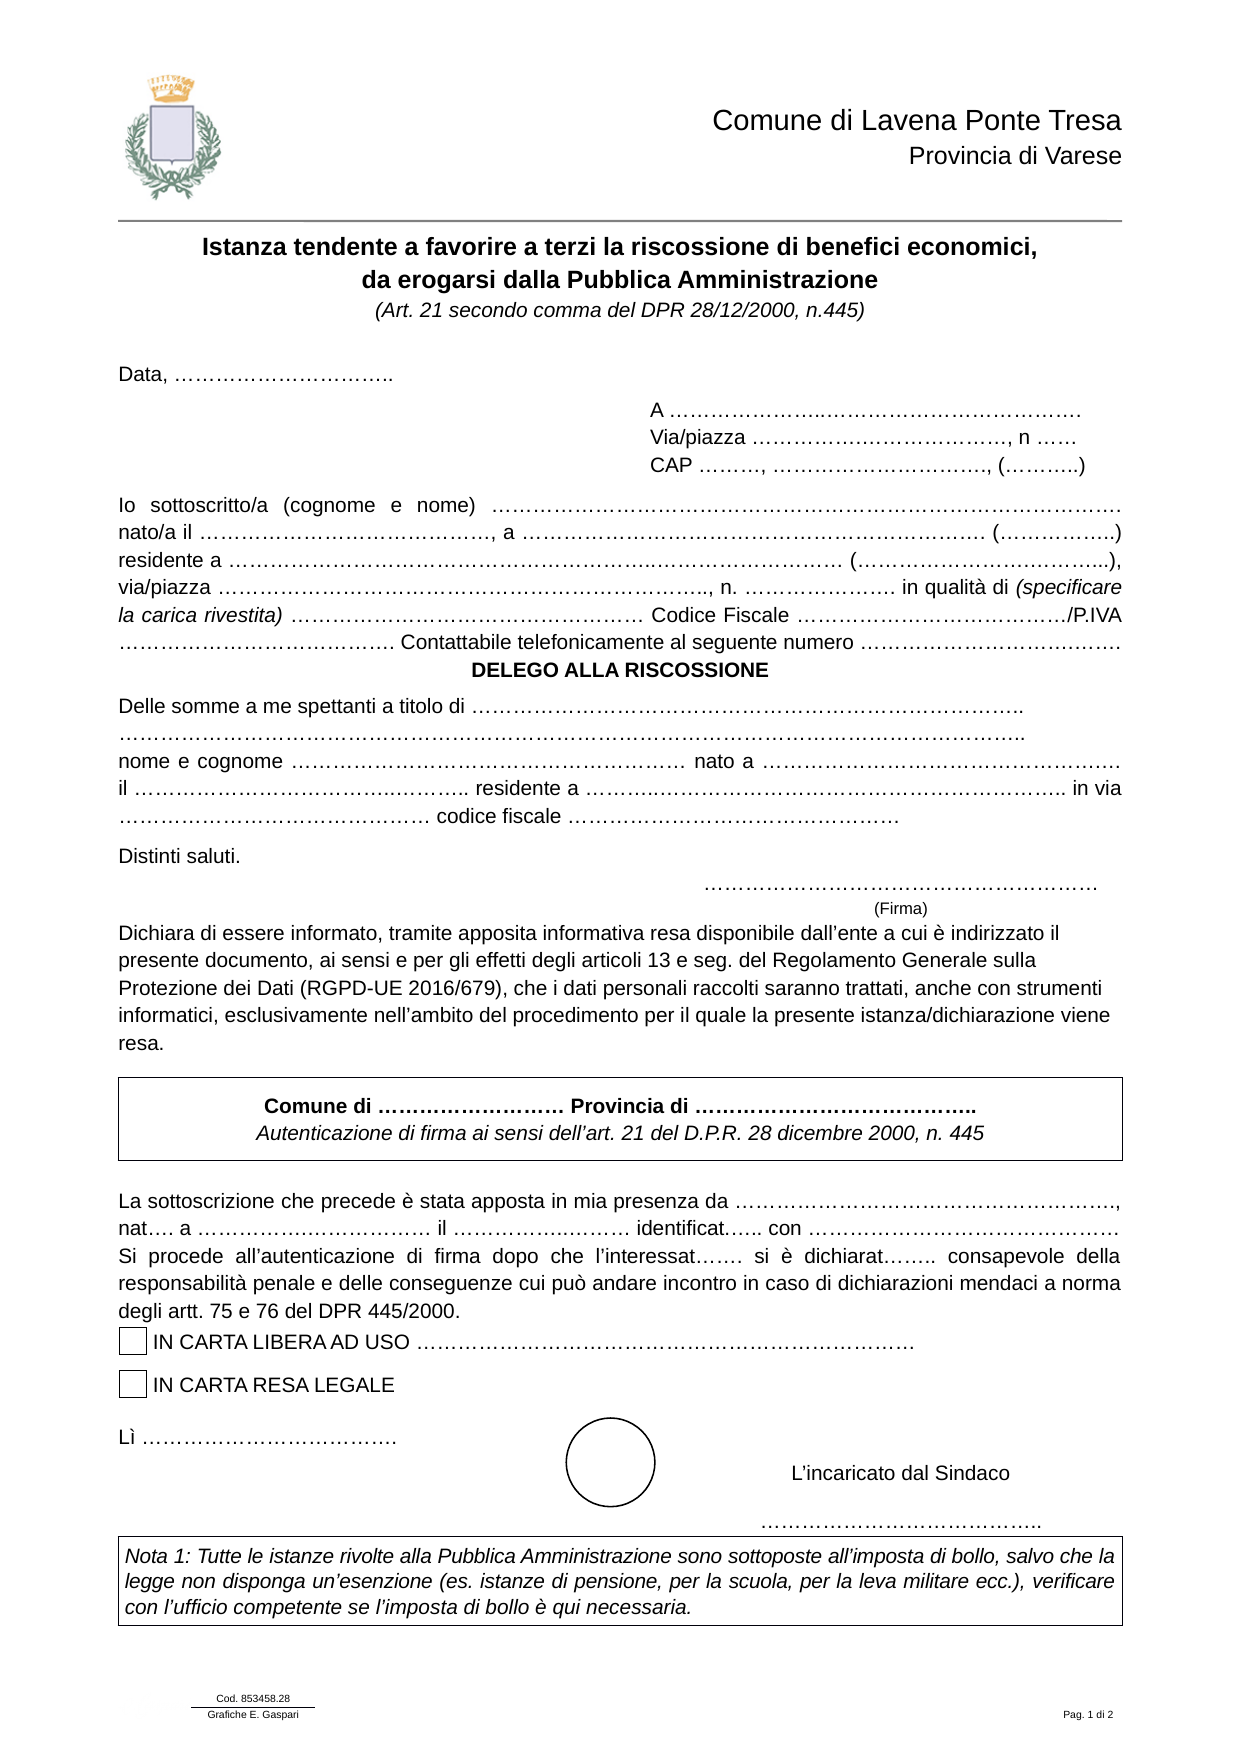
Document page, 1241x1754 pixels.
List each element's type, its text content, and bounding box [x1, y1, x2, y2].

text DELEGO ALLA RISCOSSIONE [118, 658, 1122, 682]
text Lì ………………………………. [118, 1425, 584, 1449]
text L’incaricato dal Sindaco [679, 1461, 1122, 1485]
table_header Comune di ……………………… Provincia di ………………………………….. Autenticazione di firma ai sensi dell’art. 21 del D.P.R. 28 dicembre 2000, n. 445 [119, 1078, 1122, 1160]
text Distinti saluti. [118, 843, 1122, 867]
text Istanza tendente a favorire a terzi la riscossione di benefici economici, [118, 232, 1122, 261]
text Delle somme a me spettanti a titolo di …………………………………………………………………….. [118, 693, 1122, 717]
text Si procede all’autenticazione di firma dopo che l’interessat……. si è dichiarat…….. consapevole della responsabilità penale e delle conseguenze cui può andare incontro in caso di dichiarazioni mendaci a norma degli artt. 75 e 76 del DPR 445/2000. [118, 1243, 1122, 1322]
text [638, 1425, 1122, 1449]
text da erogarsi dalla Pubblica Amministrazione [118, 265, 1122, 294]
text Dichiara di essere informato, tramite apposita informativa resa disponibile dall’ente a cui è indirizzato il presente documento, ai sensi e per gli effetti degli articoli 13 e seg. del Regolamento Generale sulla Protezione dei Dati (RGPD-UE 2016/679), che i dati personali raccolti saranno trattati, anche con strumenti informatici, esclusivamente nell’ambito del procedimento per il quale la presente istanza/dichiarazione viene resa. [118, 921, 1122, 1054]
text ………………………………………………………………………………………………………………….. [118, 721, 1122, 745]
text Comune di Lavena Ponte Tresa [224, 103, 1122, 136]
text La sottoscrizione che precede è stata apposta in mia presenza da ………………………………………………., nat…. a …………….……………… il ……………..……… identificat.….. con ……………………………………… [118, 1188, 1122, 1240]
text (Firma) [679, 898, 1122, 918]
text IN CARTA LIBERA AD USO ……………………………………………………………… [118, 1326, 1122, 1355]
text Provincia di Varese [224, 141, 1122, 170]
text nome e cognome ………………………………………………… nato a ………………………………………….… il ………………………………..……….. residente a ………..………………………………………………….. in via ……………………………………… codice fiscale ………………………………………… [118, 748, 1122, 827]
text (Art. 21 secondo comma del DPR 28/12/2000, n.445) [118, 298, 1122, 322]
text A …………………..………………………………. [650, 398, 1122, 422]
text IN CARTA RESA LEGALE [118, 1369, 1122, 1398]
text Via/piazza …………….…………………, n …… [650, 425, 1122, 449]
text ………………………………………………… [679, 871, 1122, 895]
text ………………………………….. [679, 1509, 1122, 1533]
text Io sottoscritto/a (cognome e nome) ………………………………………………………………………………. nato/a il ……………………………………, a …………………………………………………………. (……………..) residente a ……………………………………………………..……………………… (…………………….………...), via/piazza …………………………………………………………….., n. …………………. in qualità di (specificare la carica rivestita) …………………………………………… Codice Fiscale …………………………………/P.IVA …………………………………. Contattabile telefonicamente al seguente numero ………………………….……. [118, 493, 1122, 654]
text CAP ………, …………………………., (………..) [650, 453, 1122, 477]
table_header Nota 1: Tutte le istanze rivolte alla Pubblica Amministrazione sono sottoposte all’imposta di bollo, salvo che la legge non disponga un’esenzione (es. istanze di pensione, per la scuola, per la leva militare ecc.), verificare con l’ufficio competente se l’imposta di bollo è qui necessaria. [119, 1537, 1122, 1625]
text Data, ………………………….. [118, 362, 1122, 386]
picture [122, 72, 224, 203]
